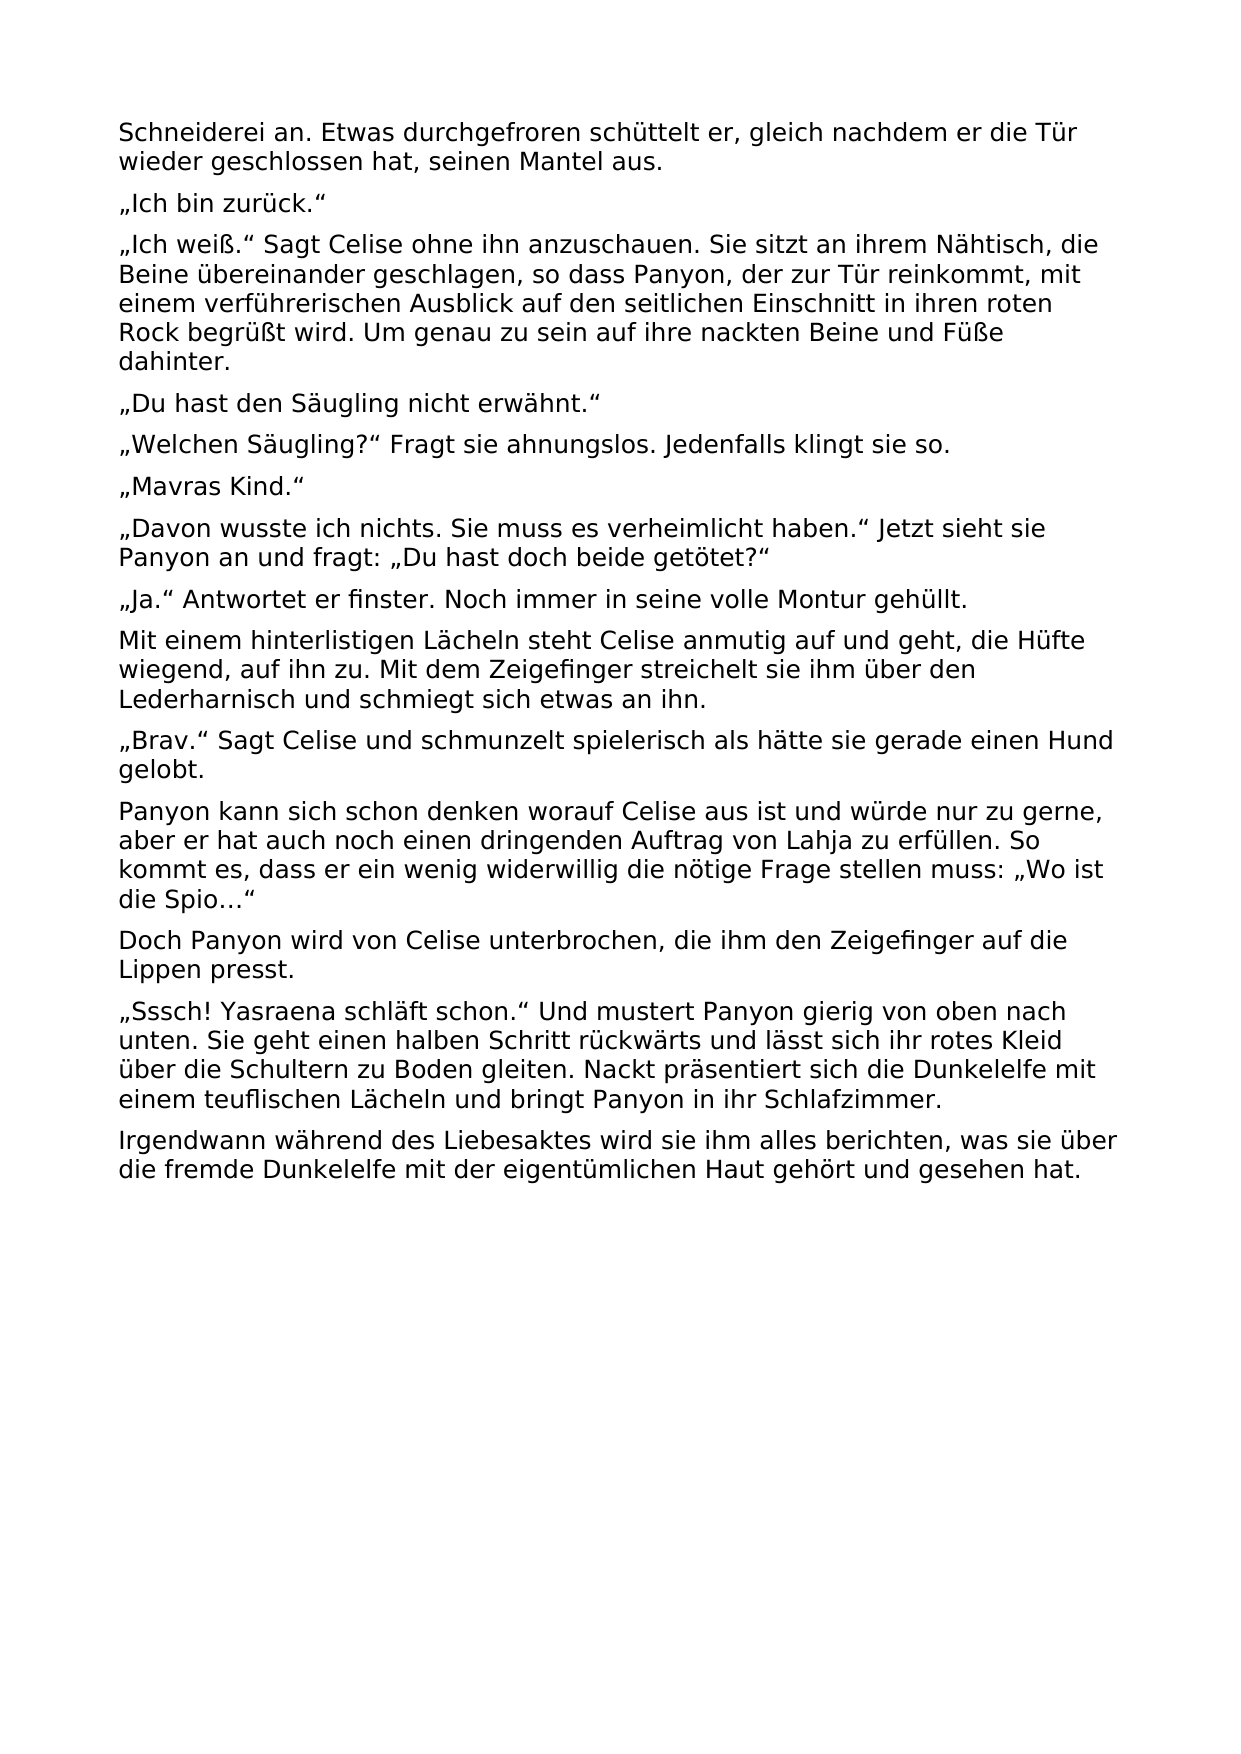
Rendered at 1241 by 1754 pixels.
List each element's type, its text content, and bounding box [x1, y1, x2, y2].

text „Sssch! Yasraena schläft schon.“ Und mustert Panyon gierig von oben nach unten. Sie geht einen halben Schritt rückwärts und lässt sich ihr rotes Kleid über die Schultern zu Boden gleiten. Nackt präsentiert sich die Dunkelelfe mit einem teuflischen Lächeln und bringt Panyon in ihr Schlafzimmer. [118, 997, 1122, 1114]
text „Mavras Kind.“ [118, 472, 1122, 501]
text „Brav.“ Sagt Celise und schmunzelt spielerisch als hätte sie gerade einen Hund gelobt. [118, 726, 1122, 785]
text „Davon wusste ich nichts. Sie muss es verheimlicht haben.“ Jetzt sieht sie Panyon an und fragt: „Du hast doch beide getötet?“ [118, 514, 1122, 572]
text „Ja.“ Antwortet er finster. Noch immer in seine volle Montur gehüllt. [118, 585, 1122, 614]
text Panyon kann sich schon denken worauf Celise aus ist und würde nur zu gerne, aber er hat auch noch einen dringenden Auftrag von Lahja zu erfüllen. So kommt es, dass er ein wenig widerwillig die nötige Frage stellen muss: „Wo ist die Spio…“ [118, 797, 1122, 914]
text Irgendwann während des Liebesaktes wird sie ihm alles berichten, was sie über die fremde Dunkelelfe mit der eigentümlichen Haut gehört und gesehen hat. [118, 1126, 1122, 1185]
text Schneiderei an. Etwas durchgefroren schüttelt er, gleich nachdem er die Tür wieder geschlossen hat, seinen Mantel aus. [118, 118, 1122, 176]
text „Du hast den Säugling nicht erwähnt.“ [118, 389, 1122, 418]
text „Ich weiß.“ Sagt Celise ohne ihn anzuschauen. Sie sitzt an ihrem Nähtisch, die Beine übereinander geschlagen, so dass Panyon, der zur Tür reinkommt, mit einem verführerischen Ausblick auf den seitlichen Einschnitt in ihren roten Rock begrüßt wird. Um genau zu sein auf ihre nackten Beine und Füße dahinter. [118, 231, 1122, 376]
text Doch Panyon wird von Celise unterbrochen, die ihm den Zeigefinger auf die Lippen presst. [118, 926, 1122, 985]
text „Welchen Säugling?“ Fragt sie ahnungslos. Jedenfalls klingt sie so. [118, 431, 1122, 460]
text Mit einem hinterlistigen Lächeln steht Celise anmutig auf und geht, die Hüfte wiegend, auf ihn zu. Mit dem Zeigefinger streichelt sie ihm über den Lederharnisch und schmiegt sich etwas an ihn. [118, 626, 1122, 714]
text „Ich bin zurück.“ [118, 189, 1122, 218]
